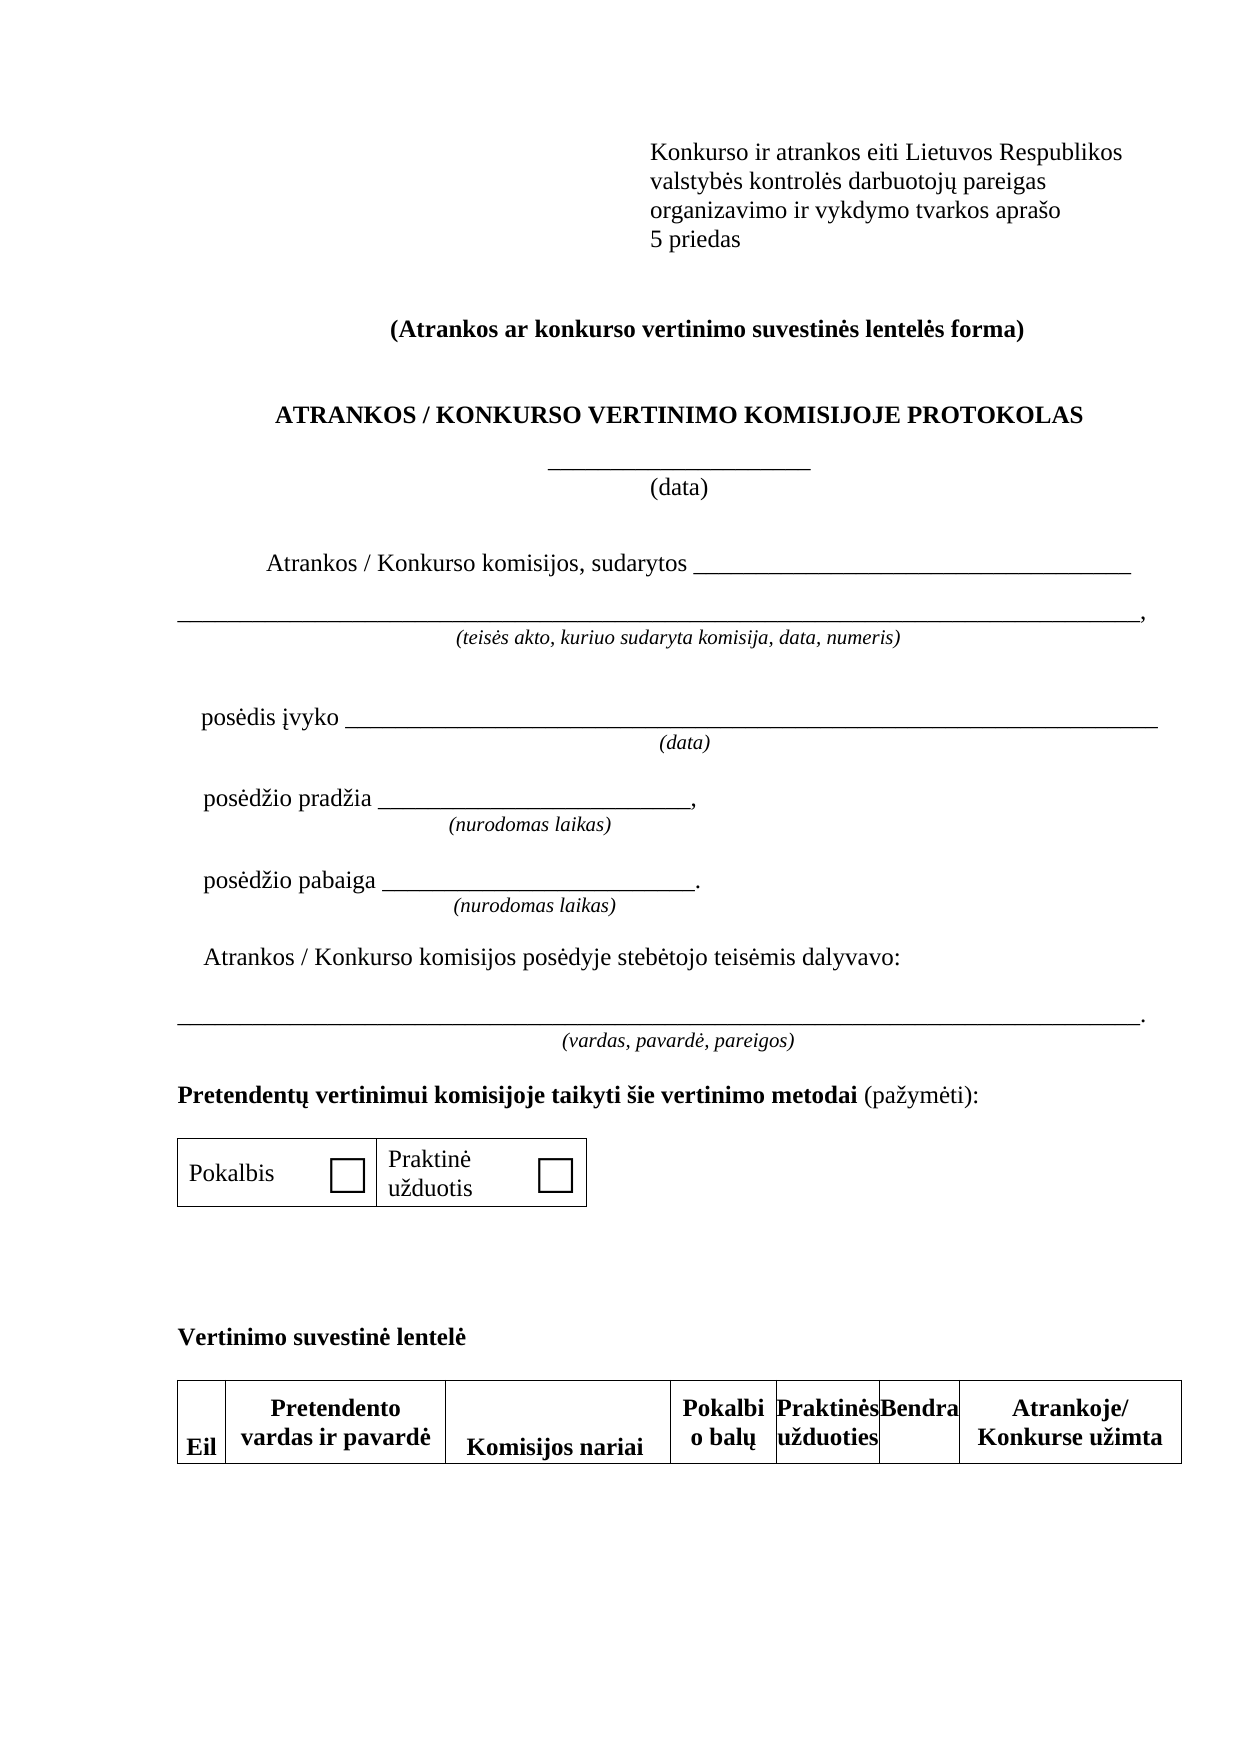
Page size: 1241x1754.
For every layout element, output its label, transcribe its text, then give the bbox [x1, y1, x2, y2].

text 5 priedas [650, 224, 1181, 252]
text (data) [177, 730, 1181, 754]
table_header Praktinė užduotis [377, 1139, 525, 1206]
text Atrankos / Konkurso komisijos, sudarytos ___________________________________ [177, 548, 1181, 577]
text Pretendentų vertinimui komisijoje taikyti šie vertinimo metodai (pažymėti): [177, 1081, 1181, 1109]
table_header Bendra [880, 1381, 959, 1463]
table_header Pokalbis [178, 1139, 319, 1206]
table_header Pretendento vardas ir pavardė [226, 1381, 445, 1463]
text (data) [177, 472, 1181, 501]
text (nurodomas laikas) [177, 812, 1181, 836]
text organizavimo ir vykdymo tvarkos aprašo [650, 195, 1181, 224]
text Konkurso ir atrankos eiti Lietuvos Respublikos [650, 137, 1181, 166]
table_header Eil [178, 1381, 225, 1463]
text Vertinimo suvestinė lentelė [177, 1322, 1181, 1351]
text valstybės kontrolės darbuotojų pareigas [650, 166, 1181, 195]
text posėdžio pradžia _________________________, [177, 783, 1181, 812]
table_header Atrankoje/Konkurse užimta [960, 1381, 1181, 1463]
text (nurodomas laikas) [177, 893, 1181, 917]
text Atrankos / Konkurso komisijos posėdyje stebėtojo teisėmis dalyvavo: [177, 942, 1181, 970]
text (vardas, pavardė, pareigos) [177, 1028, 1181, 1052]
text _____________________________________________________________________________. [177, 999, 1181, 1028]
table_header □ [525, 1139, 586, 1206]
text (teisės akto, kuriuo sudaryta komisija, data, numeris) [177, 625, 1181, 649]
text ATRANKOS / KONKURSO VERTINIMO KOMISIJOJE PROTOKOLAS [177, 401, 1181, 429]
table_header Praktinės užduoties [777, 1381, 879, 1463]
text _____________________________________________________________________________, [177, 596, 1181, 625]
text _____________________ [177, 444, 1181, 472]
text posėdis įvyko _________________________________________________________________ [177, 702, 1181, 730]
text (Atrankos ar konkurso vertinimo suvestinės lentelės forma) [177, 314, 1181, 343]
table_header □ [319, 1139, 376, 1206]
table_header Komisijos nariai [446, 1381, 670, 1463]
table_header Pokalbio balų [671, 1381, 776, 1463]
text posėdžio pabaiga _________________________. [177, 865, 1181, 893]
